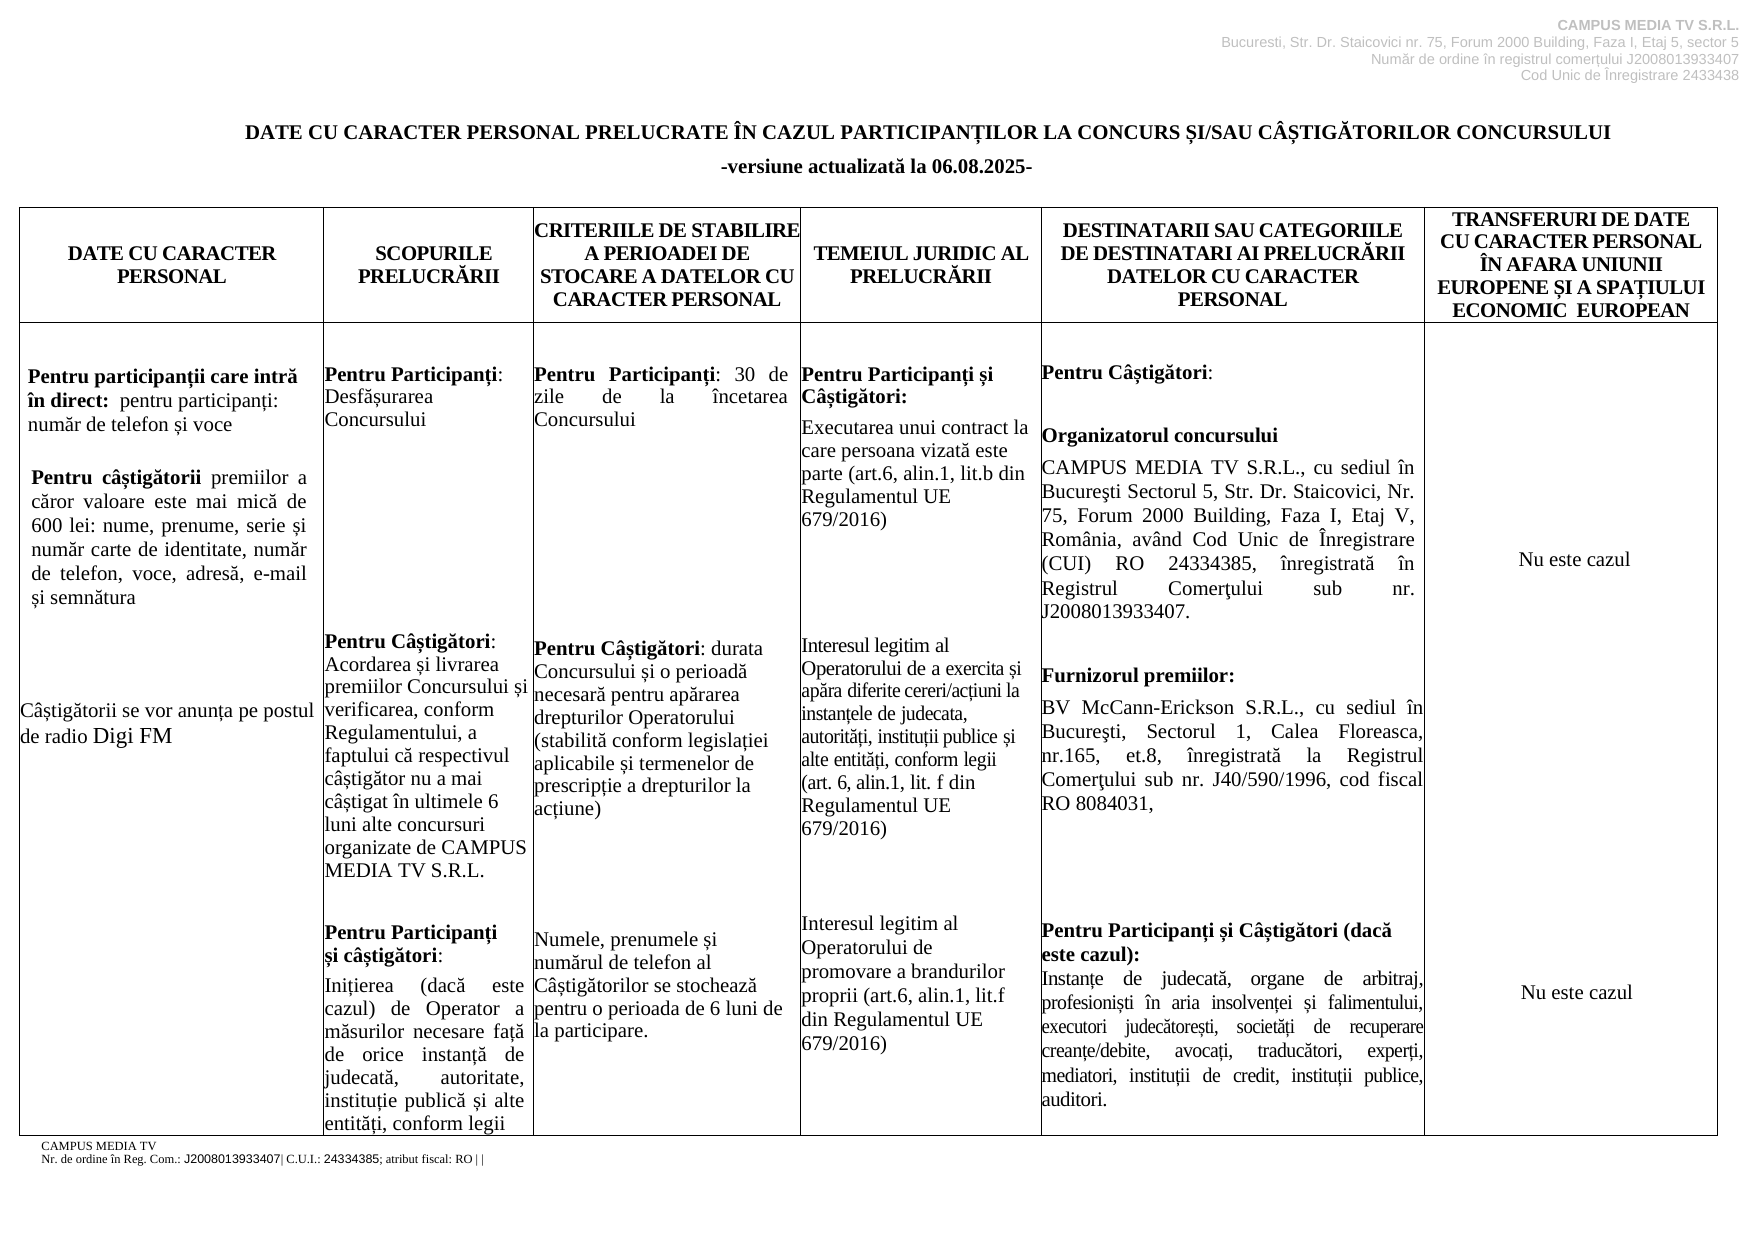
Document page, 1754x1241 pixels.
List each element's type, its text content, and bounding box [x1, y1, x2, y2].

table_cell [20, 323, 323, 364]
table_header TRANSFERURI DE DATE CU CARACTER PERSONAL ÎN AFARA UNIUNII EUROPENE ȘI A SPAȚIULUI ECONOMIC EUROPEAN [1425, 208, 1717, 322]
table_cell Câștigătorii se vor anunța pe postul de radio Digi FM [20, 666, 323, 1135]
table_header DATE CU CARACTER PERSONAL [20, 208, 323, 322]
table_header SCOPURILE PRELUCRĂRII [324, 208, 533, 322]
table_header CRITERIILE DE STABILIRE A PERIOADEI DE STOCARE A DATELOR CU CARACTER PERSONAL [534, 208, 800, 322]
table_cell Pentru Câștigători: Organizatorul concursului CAMPUS MEDIA TV S.R.L., cu sediul în Bucureşti Sectorul 5, Str. Dr. Staicovici, Nr. 75, Forum 2000 Building, Faza I, Etaj V, România, având Cod Unic de Înregistrare (CUI) RO 24334385, înregistrată în Registrul Comerţului sub nr. J2008013933407. Furnizorul premiilor: BV McCann-Erickson S.R.L., cu sediul în Bucureşti, Sectorul 1, Calea Floreasca, nr.165, et.8, înregistrată la Registrul Comerţului sub nr. J40/590/1996, cod fiscal RO 8084031, Pentru Participanți și Câștigători (dacă este cazul): Instanțe de judecată, organe de arbitraj, profesioniști în aria insolvenței și falimentului, executori judecătorești, societăți de recuperare creanțe/debite, avocați, traducători, experți, mediatori, instituții de credit, instituții publice, auditori. [1042, 323, 1424, 1135]
table_cell Pentru câștigătorii premiilor a căror valoare este mai mică de 600 lei: nume, prenume, serie și număr carte de identitate, număr de telefon, voce, adresă, e-mail și semnătura [20, 465, 318, 666]
table_cell [318, 465, 323, 666]
table_cell Nu este cazul Nu este cazul [1425, 323, 1717, 1135]
table_cell Pentru Participanți: Desfășurarea Concursului Pentru Câștigători: Acordarea și livrarea premiilor Concursului și verificarea, conform Regulamentului, a faptului că respectivul câștigător nu a mai câștigat în ultimele 6 luni alte concursuri organizate de CAMPUS MEDIA TV S.R.L. Pentru Participanți și câștigători: Inițierea (dacă este cazul) de Operator a măsurilor necesare față de orice instanță de judecată, autoritate, instituție publică și alte entități, conform legii [324, 323, 533, 1135]
table_header TEMEIUL JURIDIC AL PRELUCRĂRII [801, 208, 1041, 322]
table_cell Pentru Participanți și Câștigători: Executarea unui contract la care persoana vizată este parte (art.6, alin.1, lit.b din Regulamentul UE 679/2016) Interesul legitim al Operatorului de a exercita și apăra diferite cereri/acțiuni la instanțele de judecata, autorități, instituții publice și alte entități, conform legii (art. 6, alin.1, lit. f din Regulamentul UE 679/2016) Interesul legitim al Operatorului de promovare a brandurilor proprii (art.6, alin.1, lit.f din Regulamentul UE 679/2016) [801, 323, 1041, 1135]
subtitle -versiune actualizată la 06.08.2025- [19, 154, 1734, 178]
table_cell Pentru Participanți: 30 de zile de la încetarea Concursului Pentru Câștigători: durata Concursului și o perioadă necesară pentru apărarea drepturilor Operatorului (stabilită conform legislației aplicabile și termenelor de prescripție a drepturilor la acțiune) Numele, prenumele și numărul de telefon al Câștigătorilor se stochează pentru o perioada de 6 luni de la participare. [534, 323, 800, 1135]
subtitle DATE CU CARACTER PERSONAL PRELUCRATE ÎN CAZUL PARTICIPANȚILOR LA CONCURS ȘI/SAU CÂȘTIGĂTORILOR CONCURSULUI [122, 120, 1734, 144]
table_header DESTINATARII SAU CATEGORIILE DE DESTINATARI AI PRELUCRĂRII DATELOR CU CARACTER PERSONAL [1042, 208, 1424, 322]
table_header Pentru participanții care intră în direct: pentru participanți: număr de telefon și voce [20, 364, 323, 465]
